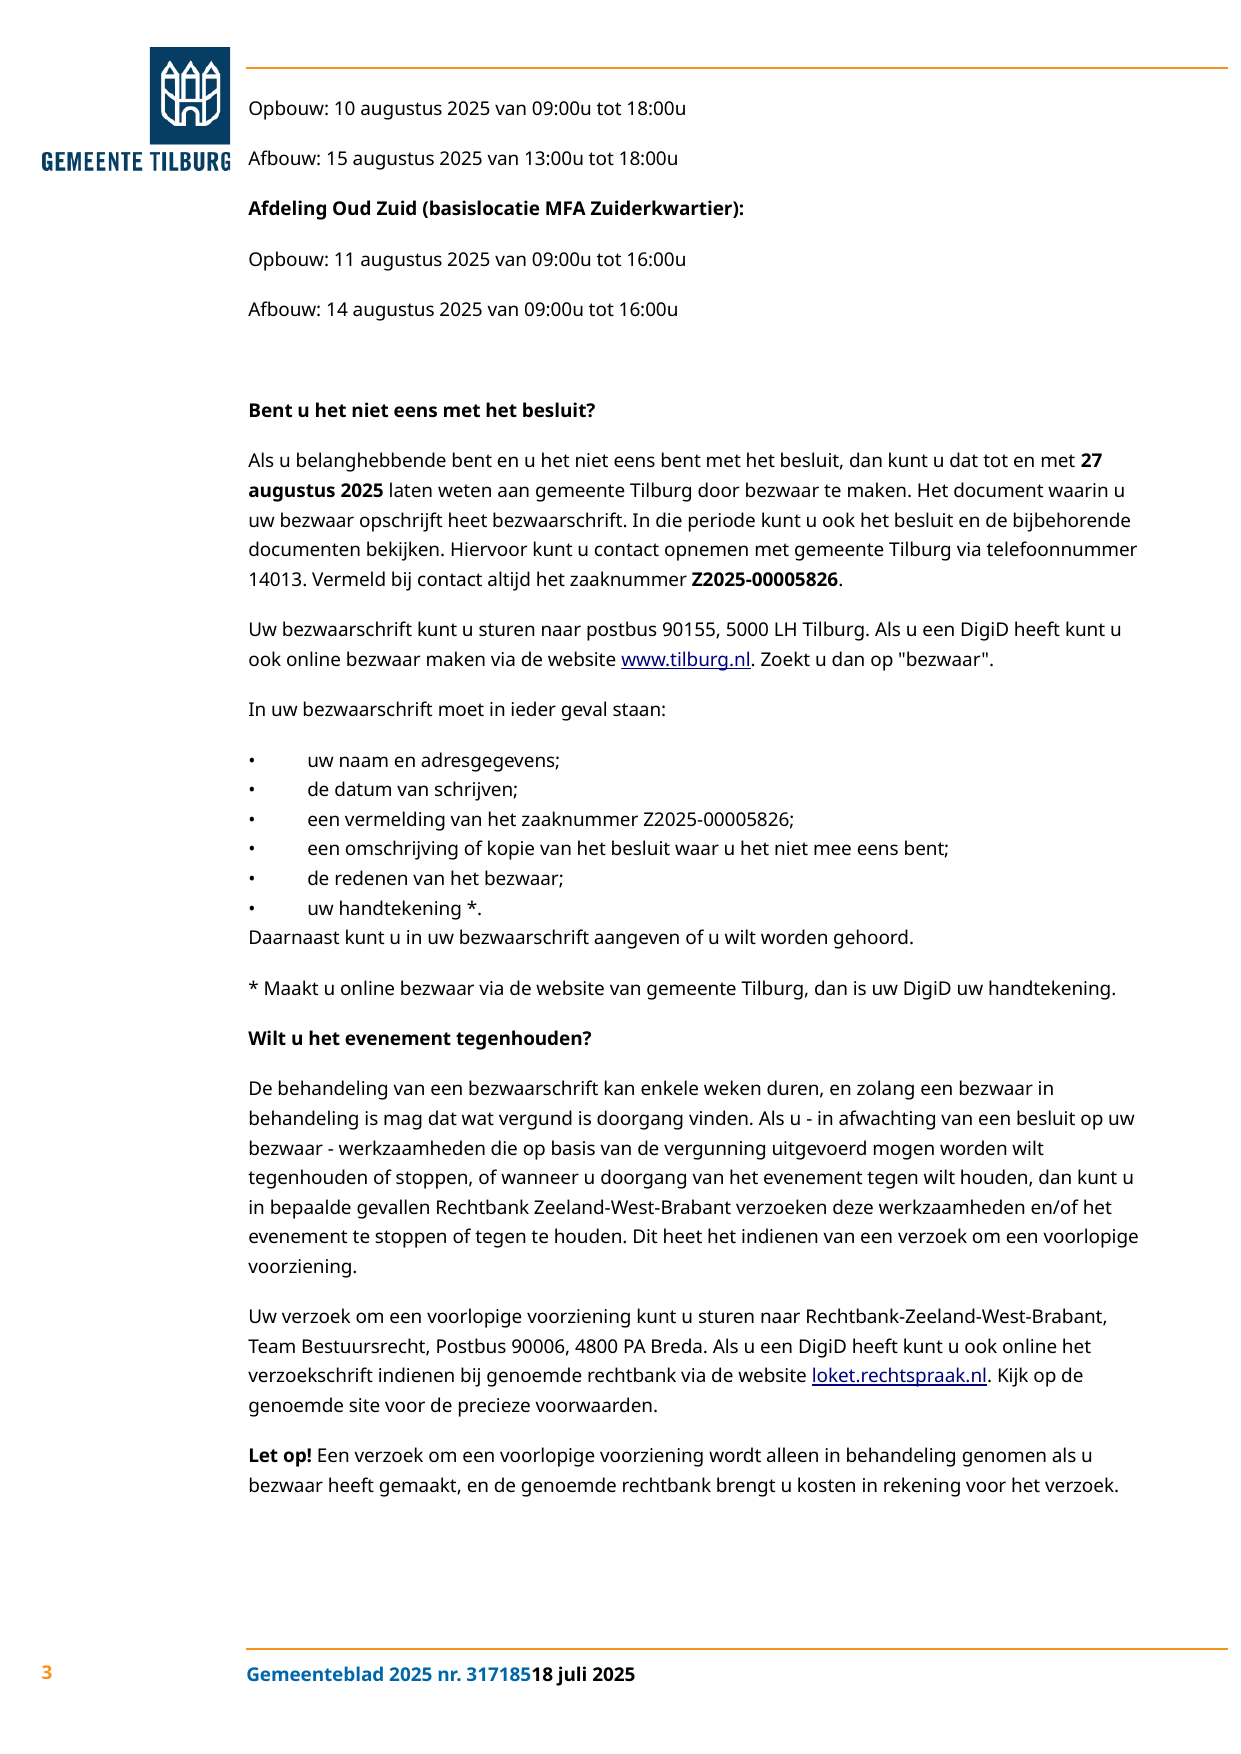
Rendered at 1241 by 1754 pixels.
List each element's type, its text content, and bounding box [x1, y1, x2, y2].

list een vermelding van het zaaknummer Z2025-00005826; [248, 806, 1152, 832]
list de datum van schrijven; [248, 776, 1152, 802]
text Daarnaast kunt u in uw bezwaarschrift aangeven of u wilt worden gehoord. [248, 924, 1152, 950]
text Opbouw: 10 augustus 2025 van 09:00u tot 18:00u [248, 95, 1152, 121]
list de redenen van het bezwaar; [248, 865, 1152, 891]
text Afdeling Oud Zuid (basislocatie MFA Zuiderkwartier): [248, 196, 1152, 221]
list een omschrijving of kopie van het besluit waar u het niet mee eens bent; [248, 836, 1152, 861]
text * Maakt u online bezwaar via de website van gemeente Tilburg, dan is uw DigiD uw handtekening. [248, 975, 1152, 1001]
text Bent u het niet eens met het besluit? [248, 397, 1152, 423]
text De behandeling van een bezwaarschrift kan enkele weken duren, en zolang een bezwaar in behandeling is mag dat wat vergund is doorgang vinden. Als u - in afwachting van een besluit op uw bezwaar - werkzaamheden die op basis van de vergunning uitgevoerd mogen worden wilt tegenhouden of stoppen, of wanneer u doorgang van het evenement tegen wilt houden, dan kunt u in bepaalde gevallen Rechtbank Zeeland-West-Brabant verzoeken deze werkzaamheden en/of het evenement te stoppen of tegen te houden. Dit heet het indienen van een verzoek om een voorlopige voorziening. [248, 1076, 1152, 1279]
picture [41, 47, 231, 172]
text Afbouw: 15 augustus 2025 van 13:00u tot 18:00u [248, 145, 1152, 171]
text Als u belanghebbende bent en u het niet eens bent met het besluit, dan kunt u dat tot en met 27 augustus 2025 laten weten aan gemeente Tilburg door bezwaar te maken. Het document waarin u uw bezwaar opschrijft heet bezwaarschrift. In die periode kunt u ook het besluit en de bijbehorende documenten bekijken. Hiervoor kunt u contact opnemen met gemeente Tilburg via telefoonnummer 14013. Vermeld bij contact altijd het zaaknummer Z2025-00005826. [248, 448, 1152, 592]
text Afbouw: 14 augustus 2025 van 09:00u tot 16:00u [248, 296, 1152, 322]
text Opbouw: 11 augustus 2025 van 09:00u tot 16:00u [248, 246, 1152, 272]
list uw handtekening *. [248, 895, 1152, 921]
list uw naam en adresgegevens; [248, 747, 1152, 773]
text Uw bezwaarschrift kunt u sturen naar postbus 90155, 5000 LH Tilburg. Als u een DigiD heeft kunt u ook online bezwaar maken via de website www.tilburg.nl. Zoekt u dan op "bezwaar". [248, 616, 1152, 672]
text Wilt u het evenement tegenhouden? [248, 1025, 1152, 1051]
text Let op! Een verzoek om een voorlopige voorziening wordt alleen in behandeling genomen als u bezwaar heeft gemaakt, en de genoemde rechtbank brengt u kosten in rekening voor het verzoek. [248, 1443, 1152, 1498]
text In uw bezwaarschrift moet in ieder geval staan: [248, 696, 1152, 722]
text Uw verzoek om een voorlopige voorziening kunt u sturen naar Rechtbank-Zeeland-West-Brabant, Team Bestuursrecht, Postbus 90006, 4800 PA Breda. Als u een DigiD heeft kunt u ook online het verzoekschrift indienen bij genoemde rechtbank via de website loket.rechtspraak.nl. Kijk op de genoemde site voor de precieze voorwaarden. [248, 1303, 1152, 1418]
